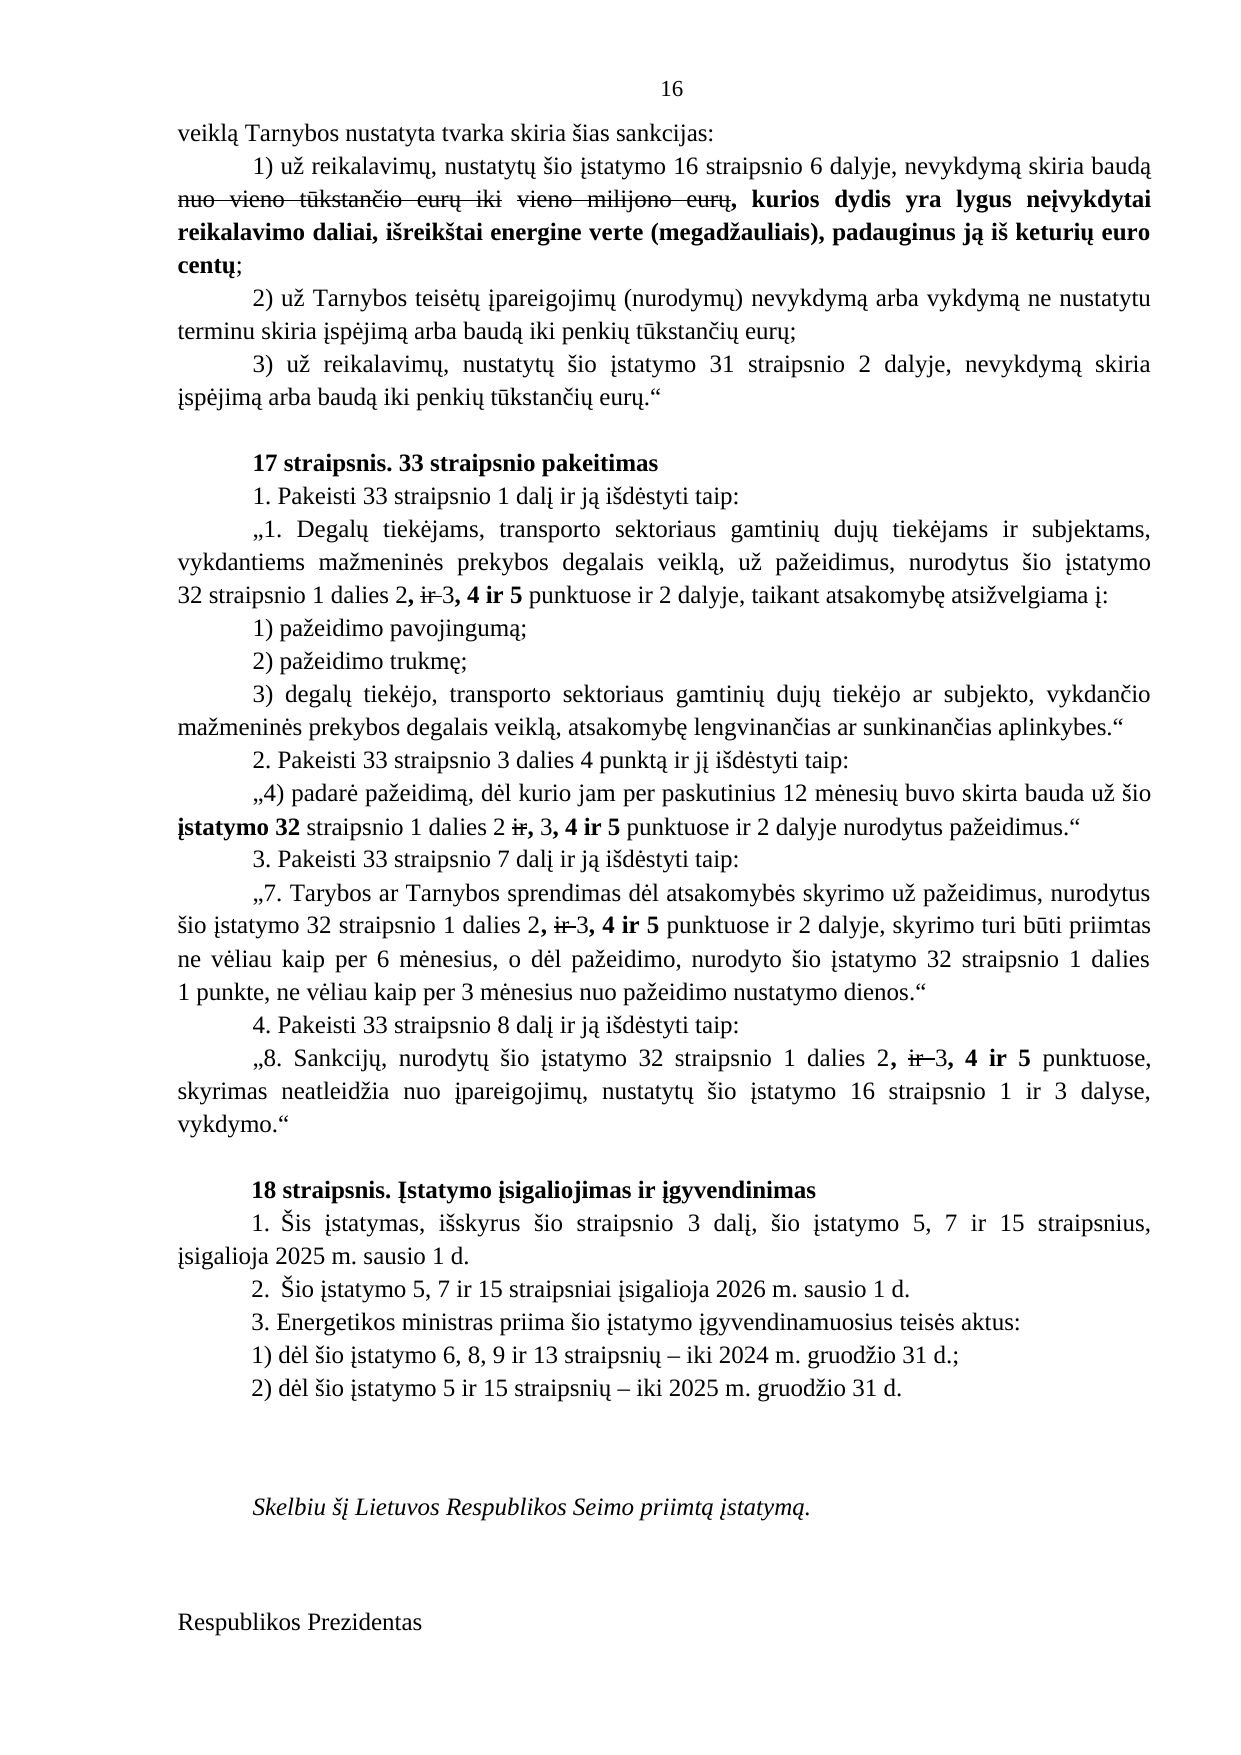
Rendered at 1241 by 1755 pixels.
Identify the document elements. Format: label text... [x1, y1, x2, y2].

text 2) dėl šio įstatymo 5 ir 15 straipsnių – iki 2025 m. gruodžio 31 d. [177, 1373, 1152, 1402]
text 1) už reikalavimų, nustatytų šio įstatymo 16 straipsnio 6 dalyje, nevykdymą skiria baudą nuo vieno tūkstančio eurų iki vieno milijono eurų, kurios dydis yra lygus neįvykdytai reikalavimo daliai, išreikštai energine verte (megadžauliais), padauginus ją iš keturių euro centų; [177, 151, 1152, 279]
text 1) dėl šio įstatymo 6, 8, 9 ir 13 straipsnių – iki 2024 m. gruodžio 31 d.; [177, 1340, 1152, 1369]
text „8. Sankcijų, nurodytų šio įstatymo 32 straipsnio 1 dalies 2, ir 3, 4 ir 5 punktuose, skyrimas neatleidžia nuo įpareigojimų, nustatytų šio įstatymo 16 straipsnio 1 ir 3 dalyse, vykdymo.“ [177, 1043, 1152, 1137]
text 3. Energetikos ministras priima šio įstatymo įgyvendinamuosius teisės aktus: [177, 1307, 1152, 1336]
text 1. Pakeisti 33 straipsnio 1 dalį ir ją išdėstyti taip: [177, 481, 1152, 510]
text 3) už reikalavimų, nustatytų šio įstatymo 31 straipsnio 2 dalyje, nevykdymą skiria įspėjimą arba baudą iki penkių tūkstančių eurų.“ [177, 349, 1152, 411]
text 4. Pakeisti 33 straipsnio 8 dalį ir ją išdėstyti taip: [177, 1010, 1152, 1038]
text veiklą Tarnybos nustatyta tvarka skiria šias sankcijas: [177, 118, 1152, 147]
text „4) padarė pažeidimą, dėl kurio jam per paskutinius 12 mėnesių buvo skirta bauda už šio įstatymo 32 straipsnio 1 dalies 2 ir, 3, 4 ir 5 punktuose ir 2 dalyje nurodytus pažeidimus.“ [177, 778, 1152, 840]
text Skelbiu šį Lietuvos Respublikos Seimo priimtą įstatymą. [177, 1492, 1152, 1521]
text 18 straipsnis. Įstatymo įsigaliojimas ir įgyvendinimas [251, 1175, 1152, 1203]
text 2. Pakeisti 33 straipsnio 3 dalies 4 punktą ir jį išdėstyti taip: [177, 746, 1152, 774]
text Respublikos Prezidentas [177, 1607, 1152, 1636]
text 2. Šio įstatymo 5, 7 ir 15 straipsniai įsigalioja 2026 m. sausio 1 d. [177, 1274, 1152, 1303]
text 2) už Tarnybos teisėtų įpareigojimų (nurodymų) nevykdymą arba vykdymą ne nustatytu terminu skiria įspėjimą arba baudą iki penkių tūkstančių eurų; [177, 283, 1152, 345]
text 1) pažeidimo pavojingumą; [177, 613, 1152, 642]
text 2) pažeidimo trukmę; [177, 646, 1152, 675]
text 3) degalų tiekėjo, transporto sektoriaus gamtinių dujų tiekėjo ar subjekto, vykdančio mažmeninės prekybos degalais veiklą, atsakomybę lengvinančias ar sunkinančias aplinkybes.“ [177, 679, 1152, 741]
text „1. Degalų tiekėjams, transporto sektoriaus gamtinių dujų tiekėjams ir subjektams, vykdantiems mažmeninės prekybos degalais veiklą, už pažeidimus, nurodytus šio įstatymo 32 straipsnio 1 dalies 2, ir 3, 4 ir 5 punktuose ir 2 dalyje, taikant atsakomybę atsižvelgiama į: [177, 514, 1152, 609]
text 1. Šis įstatymas, išskyrus šio straipsnio 3 dalį, šio įstatymo 5, 7 ir 15 straipsnius, įsigalioja 2025 m. sausio 1 d. [177, 1208, 1152, 1269]
text „7. Tarybos ar Tarnybos sprendimas dėl atsakomybės skyrimo už pažeidimus, nurodytus šio įstatymo 32 straipsnio 1 dalies 2, ir 3, 4 ir 5 punktuose ir 2 dalyje, skyrimo turi būti priimtas ne vėliau kaip per 6 mėnesius, o dėl pažeidimo, nurodyto šio įstatymo 32 straipsnio 1 dalies 1 punkte, ne vėliau kaip per 3 mėnesius nuo pažeidimo nustatymo dienos.“ [177, 878, 1152, 1005]
text 17 straipsnis. 33 straipsnio pakeitimas [177, 448, 1152, 477]
text 3. Pakeisti 33 straipsnio 7 dalį ir ją išdėstyti taip: [177, 844, 1152, 873]
